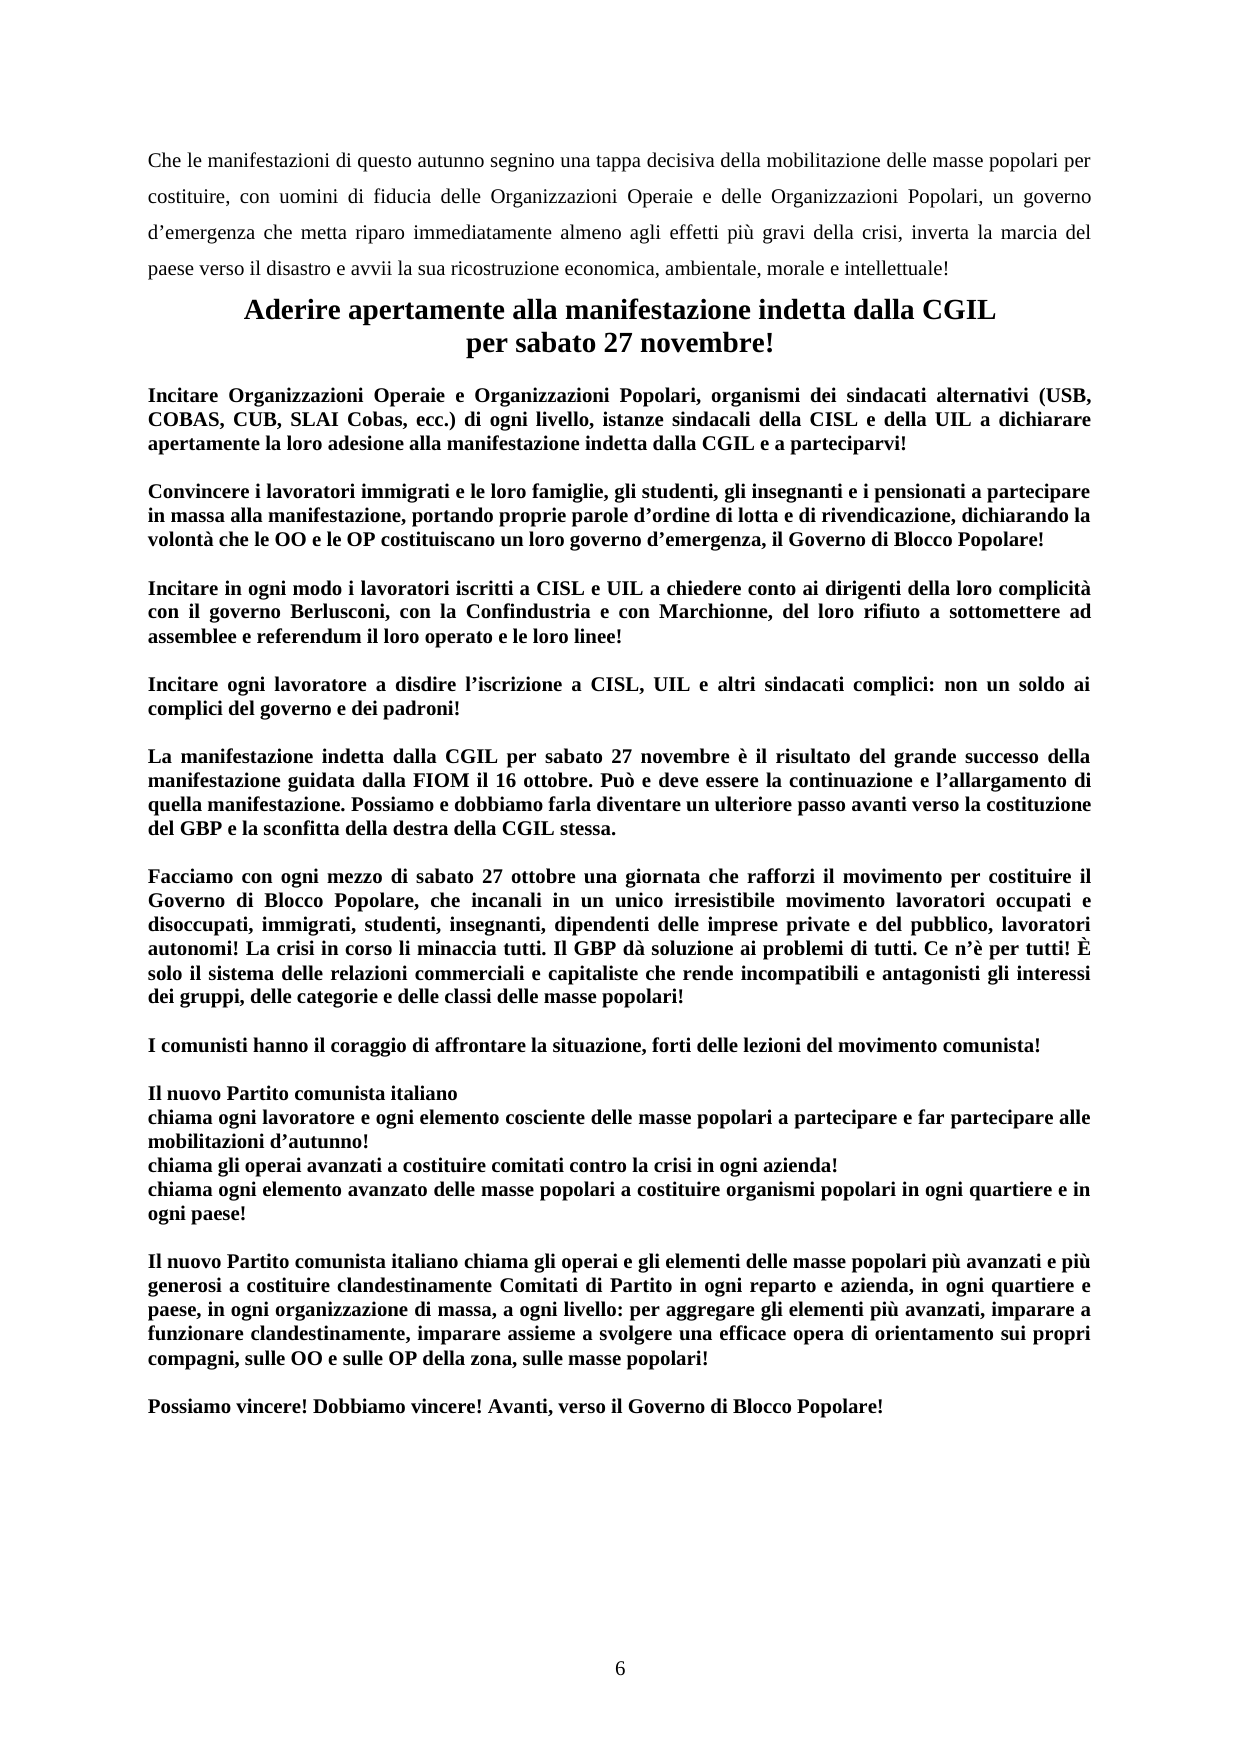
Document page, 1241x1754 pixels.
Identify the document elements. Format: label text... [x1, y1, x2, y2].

text Convincere i lavoratori immigrati e le loro famiglie, gli studenti, gli insegnanti e i pensionati a partecipare in massa alla manifestazione, portando proprie parole d’ordine di lotta e di rivendicazione, dichiarando la volontà che le OO e le OP costituiscano un loro governo d’emergenza, il Governo di Blocco Popolare! [148, 479, 1092, 551]
text Facciamo con ogni mezzo di sabato 27 ottobre una giornata che rafforzi il movimento per costituire il Governo di Blocco Popolare, che incanali in un unico irresistibile movimento lavoratori occupati e disoccupati, immigrati, studenti, insegnanti, dipendenti delle imprese private e del pubblico, lavoratori autonomi! La crisi in corso li minaccia tutti. Il GBP dà soluzione ai problemi di tutti. Ce n’è per tutti! È solo il sistema delle relazioni commerciali e capitaliste che rende incompatibili e antagonisti gli interessi dei gruppi, delle categorie e delle classi delle masse popolari! [148, 864, 1092, 1008]
text La manifestazione indetta dalla CGIL per sabato 27 novembre è il risultato del grande successo della manifestazione guidata dalla FIOM il 16 ottobre. Può e deve essere la continuazione e l’allargamento di quella manifestazione. Possiamo e dobbiamo farla diventare un ulteriore passo avanti verso la costituzione del GBP e la sconfitta della destra della CGIL stessa. [148, 744, 1092, 840]
text Aderire apertamente alla manifestazione indetta dalla CGIL [148, 292, 1092, 325]
text Che le manifestazioni di questo autunno segnino una tappa decisiva della mobilitazione delle masse popolari per costituire, con uomini di fiducia delle Organizzazioni Operaie e delle Organizzazioni Popolari, un governo d’emergenza che metta riparo immediatamente almeno agli effetti più gravi della crisi, inverta la marcia del paese verso il disastro e avvii la sua ricostruzione economica, ambientale, morale e intellettuale! [148, 148, 1092, 280]
text Incitare in ogni modo i lavoratori iscritti a CISL e UIL a chiedere conto ai dirigenti della loro complicità con il governo Berlusconi, con la Confindustria e con Marchionne, del loro rifiuto a sottomettere ad assemblee e referendum il loro operato e le loro linee! [148, 575, 1092, 648]
text Possiamo vincere! Dobbiamo vincere! Avanti, verso il Governo di Blocco Popolare! [148, 1393, 1092, 1418]
text chiama ogni elemento avanzato delle masse popolari a costituire organismi popolari in ogni quartiere e in ogni paese! [148, 1177, 1092, 1225]
text Il nuovo Partito comunista italiano [148, 1081, 1092, 1105]
text I comunisti hanno il coraggio di affrontare la situazione, forti delle lezioni del movimento comunista! [148, 1033, 1092, 1057]
text Incitare Organizzazioni Operaie e Organizzazioni Popolari, organismi dei sindacati alternativi (USB, COBAS, CUB, SLAI Cobas, ecc.) di ogni livello, istanze sindacali della CISL e della UIL a dichiarare apertamente la loro adesione alla manifestazione indetta dalla CGIL e a parteciparvi! [148, 383, 1092, 455]
text Il nuovo Partito comunista italiano chiama gli operai e gli elementi delle masse popolari più avanzati e più generosi a costituire clandestinamente Comitati di Partito in ogni reparto e azienda, in ogni quartiere e paese, in ogni organizzazione di massa, a ogni livello: per aggregare gli elementi più avanzati, imparare a funzionare clandestinamente, imparare assieme a svolgere una efficace opera di orientamento sui propri compagni, sulle OO e sulle OP della zona, sulle masse popolari! [148, 1249, 1092, 1369]
text per sabato 27 novembre! [148, 325, 1092, 359]
text Incitare ogni lavoratore a disdire l’iscrizione a CISL, UIL e altri sindacati complici: non un soldo ai complici del governo e dei padroni! [148, 672, 1092, 720]
text chiama ogni lavoratore e ogni elemento cosciente delle masse popolari a partecipare e far partecipare alle mobilitazioni d’autunno! [148, 1105, 1092, 1153]
text chiama gli operai avanzati a costituire comitati contro la crisi in ogni azienda! [148, 1153, 1092, 1177]
